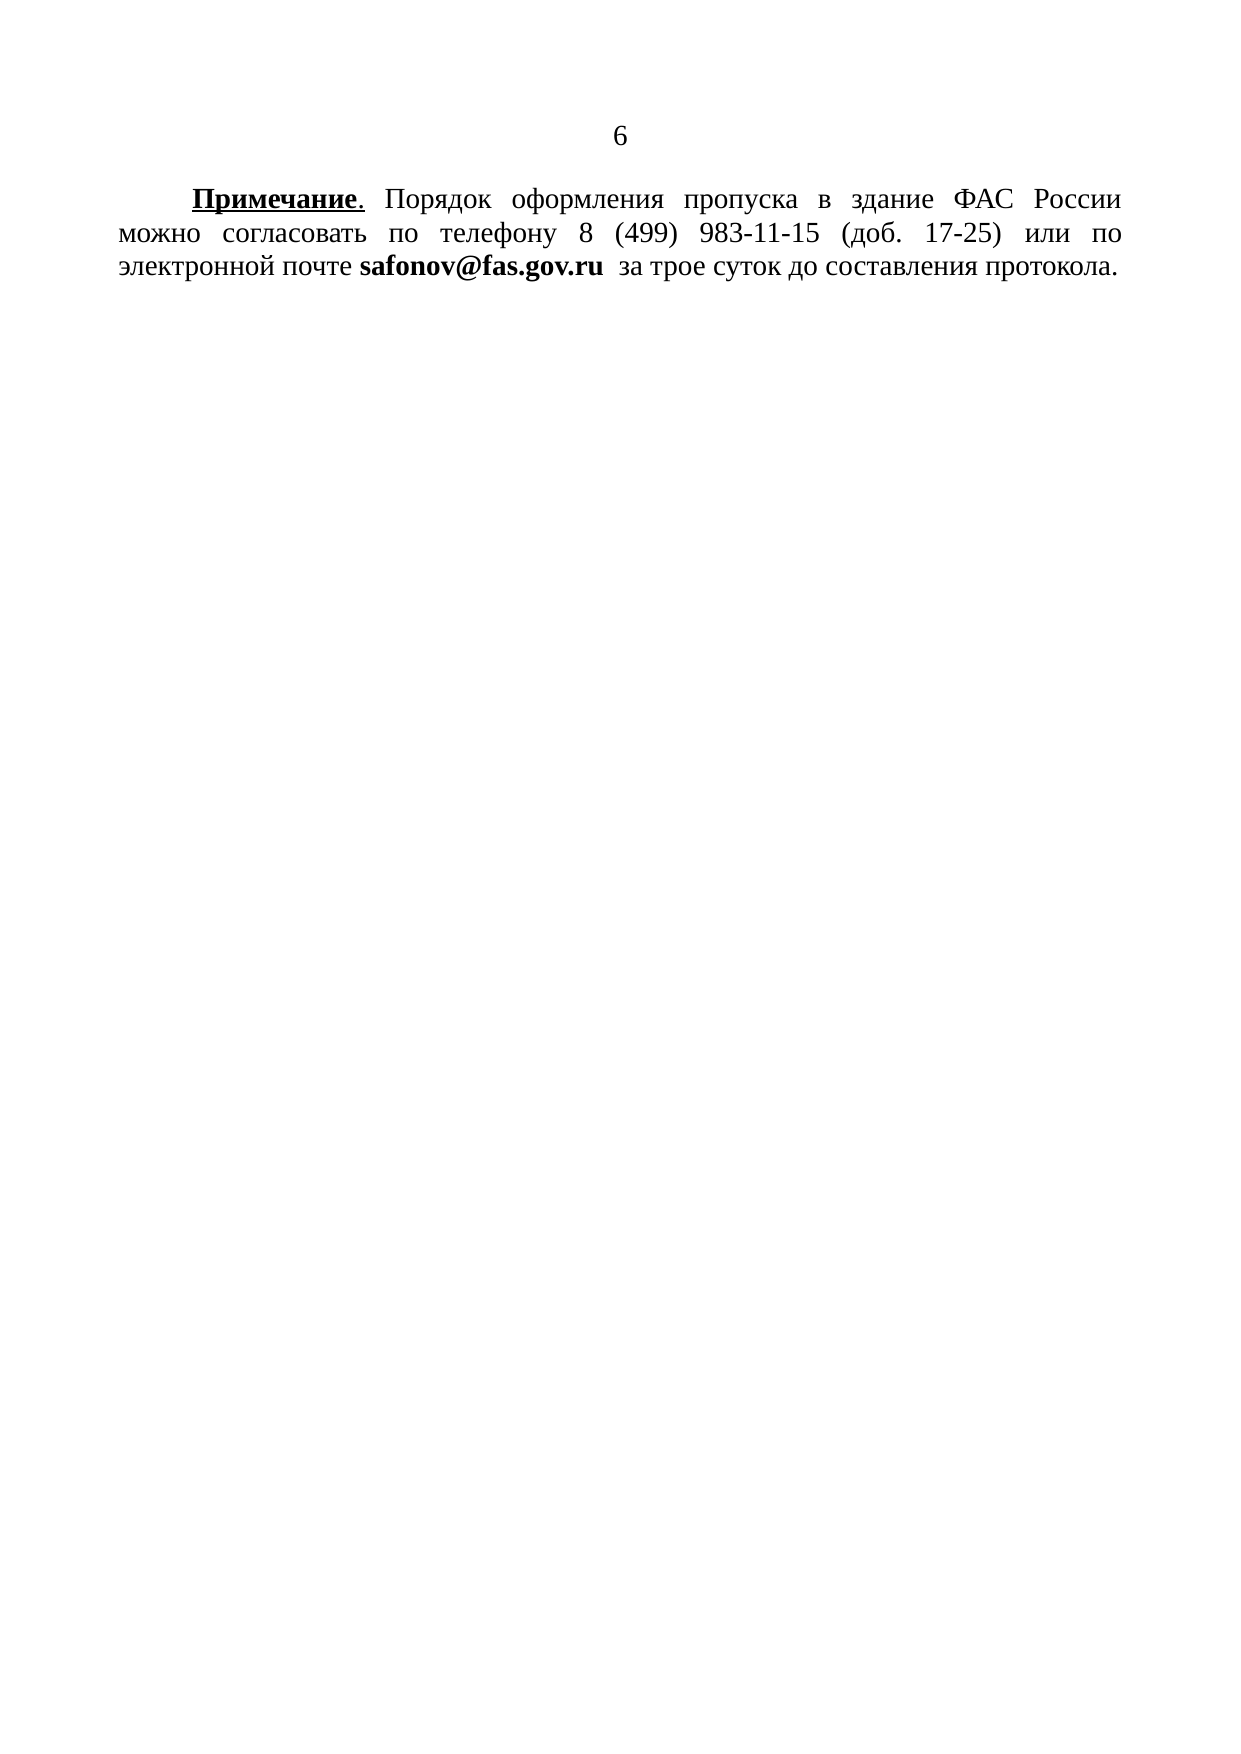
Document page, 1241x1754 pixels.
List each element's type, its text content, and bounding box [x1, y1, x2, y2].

text Примечание. Порядок оформления пропуска в здание ФАС России можно согласовать по телефону 8 (499) 983-11-15 (доб. 17-25) или по электронной почте safonov@fas.gov.ru за трое суток до составления протокола. [118, 181, 1122, 282]
